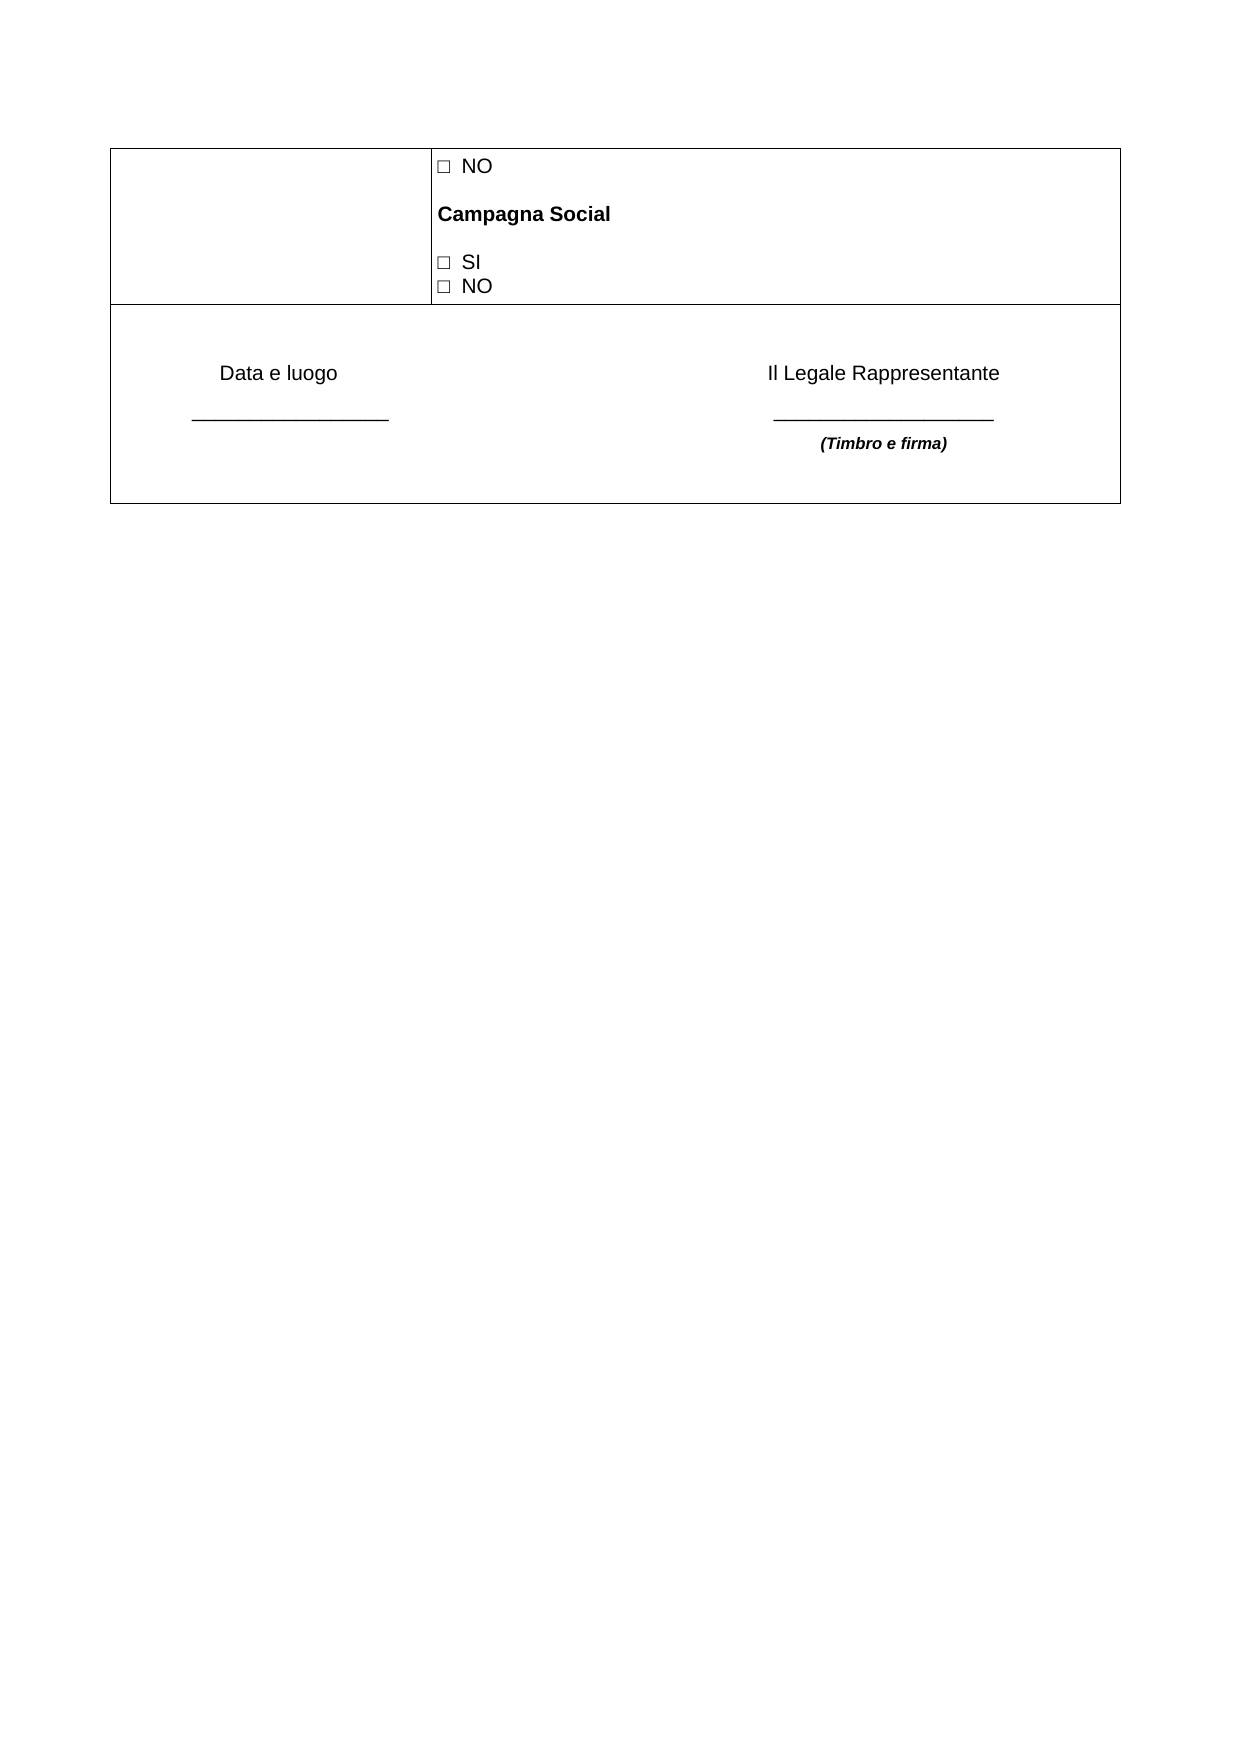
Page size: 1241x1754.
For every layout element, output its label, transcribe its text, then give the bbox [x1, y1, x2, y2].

table_cell Data e luogo Il Legale Rappresentante _________________ ___________________ (Timbro e firma) [111, 305, 1120, 503]
table_cell □ NO Campagna Social □ SI □ NO [432, 149, 1120, 304]
table_cell [111, 149, 431, 304]
